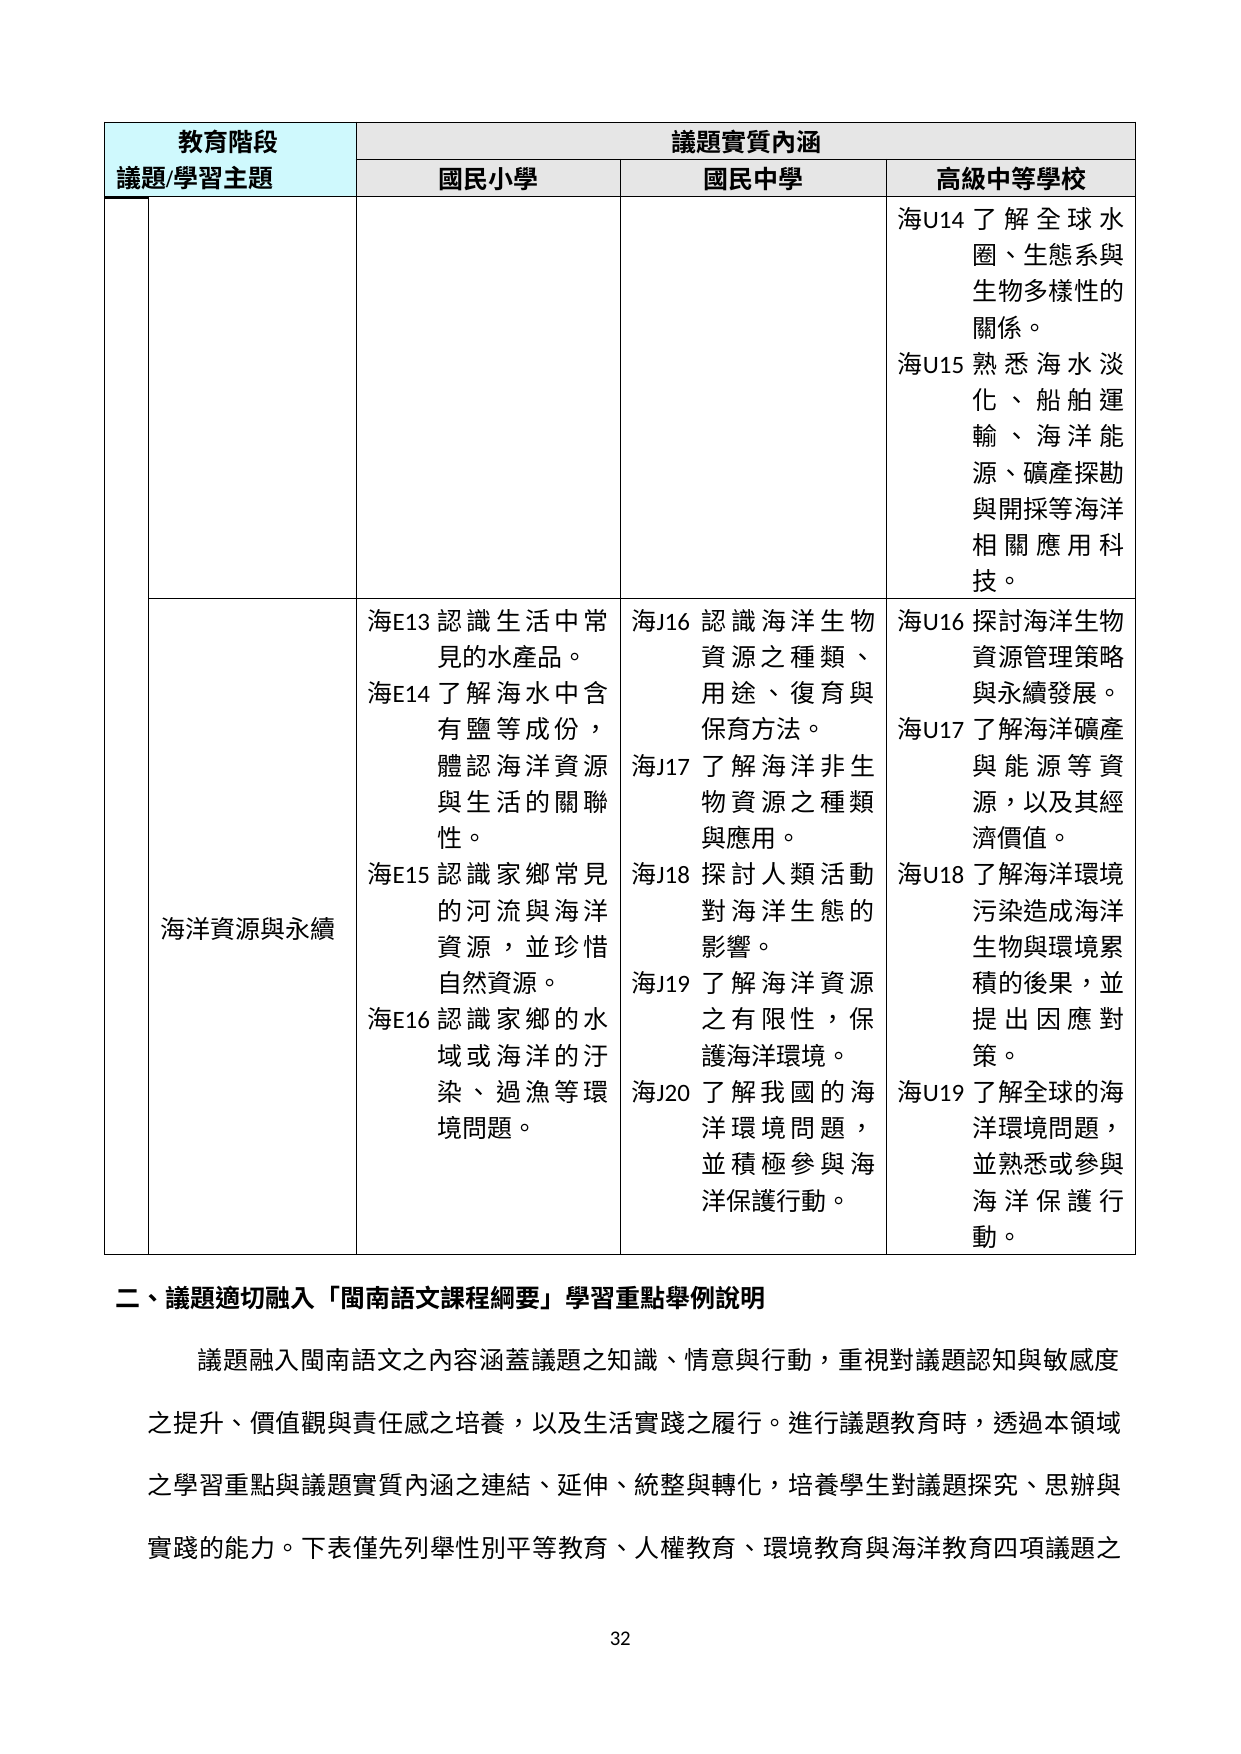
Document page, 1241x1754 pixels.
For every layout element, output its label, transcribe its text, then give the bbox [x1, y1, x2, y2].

table_header 教育階段 議題/學習主題 [105, 123, 356, 196]
table_cell 探討海洋生物資源管理策略與永續發展。 了解海洋礦產與能源等資源，以及其經濟價值。 了解海洋環境污染造成海洋生物與環境累積的後果，並提出因應對策。 了解全球的海洋環境問題，並熟悉或參與海洋保護行動。 [887, 599, 1135, 1254]
table_cell 國民中學 [621, 160, 886, 196]
table_cell [357, 197, 620, 598]
table_cell 高級中等學校 [887, 160, 1135, 196]
text 議題融入閩南語文之內容涵蓋議題之知識、情意與行動，重視對議題認知與敏感度之提升、價值觀與責任感之培養，以及生活實踐之履行。進行議題教育時，透過本領域之學習重點與議題實質內涵之連結、延伸、統整與轉化，培養學生對議題探究、思辦與實踐的能力。下表僅先列舉性別平等教育、人權教育、環境教育與海洋教育四項議題之 [148, 1317, 1122, 1567]
table_cell [105, 199, 148, 1254]
table_cell 了解海浪、海嘯、與黑潮等海洋的物理特性，以及鹽度、礦物質等海洋的化學成分。 了解海水結構、海底地形及洋流對海洋環境的影響。 探討海洋環境變化與氣候變遷的相關性。 了解全球水圈、生態系與生物多樣性的關係。 熟悉海水淡化、船舶運輸、海洋能源、礦產探勘與開採等海洋相關應用科技。 [887, 197, 1135, 598]
table_cell 認識海洋生物資源之種類、用途、復育與保育方法。 了解海洋非生物資源之種類與應用。 探討人類活動對海洋生態的影響。 了解海洋資源之有限性，保護海洋環境。 了解我國的海洋環境問題，並積極參與海洋保護行動。 [621, 599, 886, 1254]
table_cell 海洋資源與永續 [149, 599, 356, 1254]
text 二、議題適切融入「閩南語文課程綱要」學習重點舉例說明 [115, 1255, 1122, 1317]
table_cell [149, 197, 356, 598]
table_header 議題實質內涵 [357, 123, 1135, 159]
table_cell 國民小學 [357, 160, 620, 196]
table_cell [621, 197, 886, 598]
table_cell 認識生活中常見的水產品。 了解海水中含有鹽等成份，體認海洋資源與生活的關聯性。 認識家鄉常見的河流與海洋資源，並珍惜自然資源。 認識家鄉的水域或海洋的汙染、過漁等環境問題。 [357, 599, 620, 1254]
